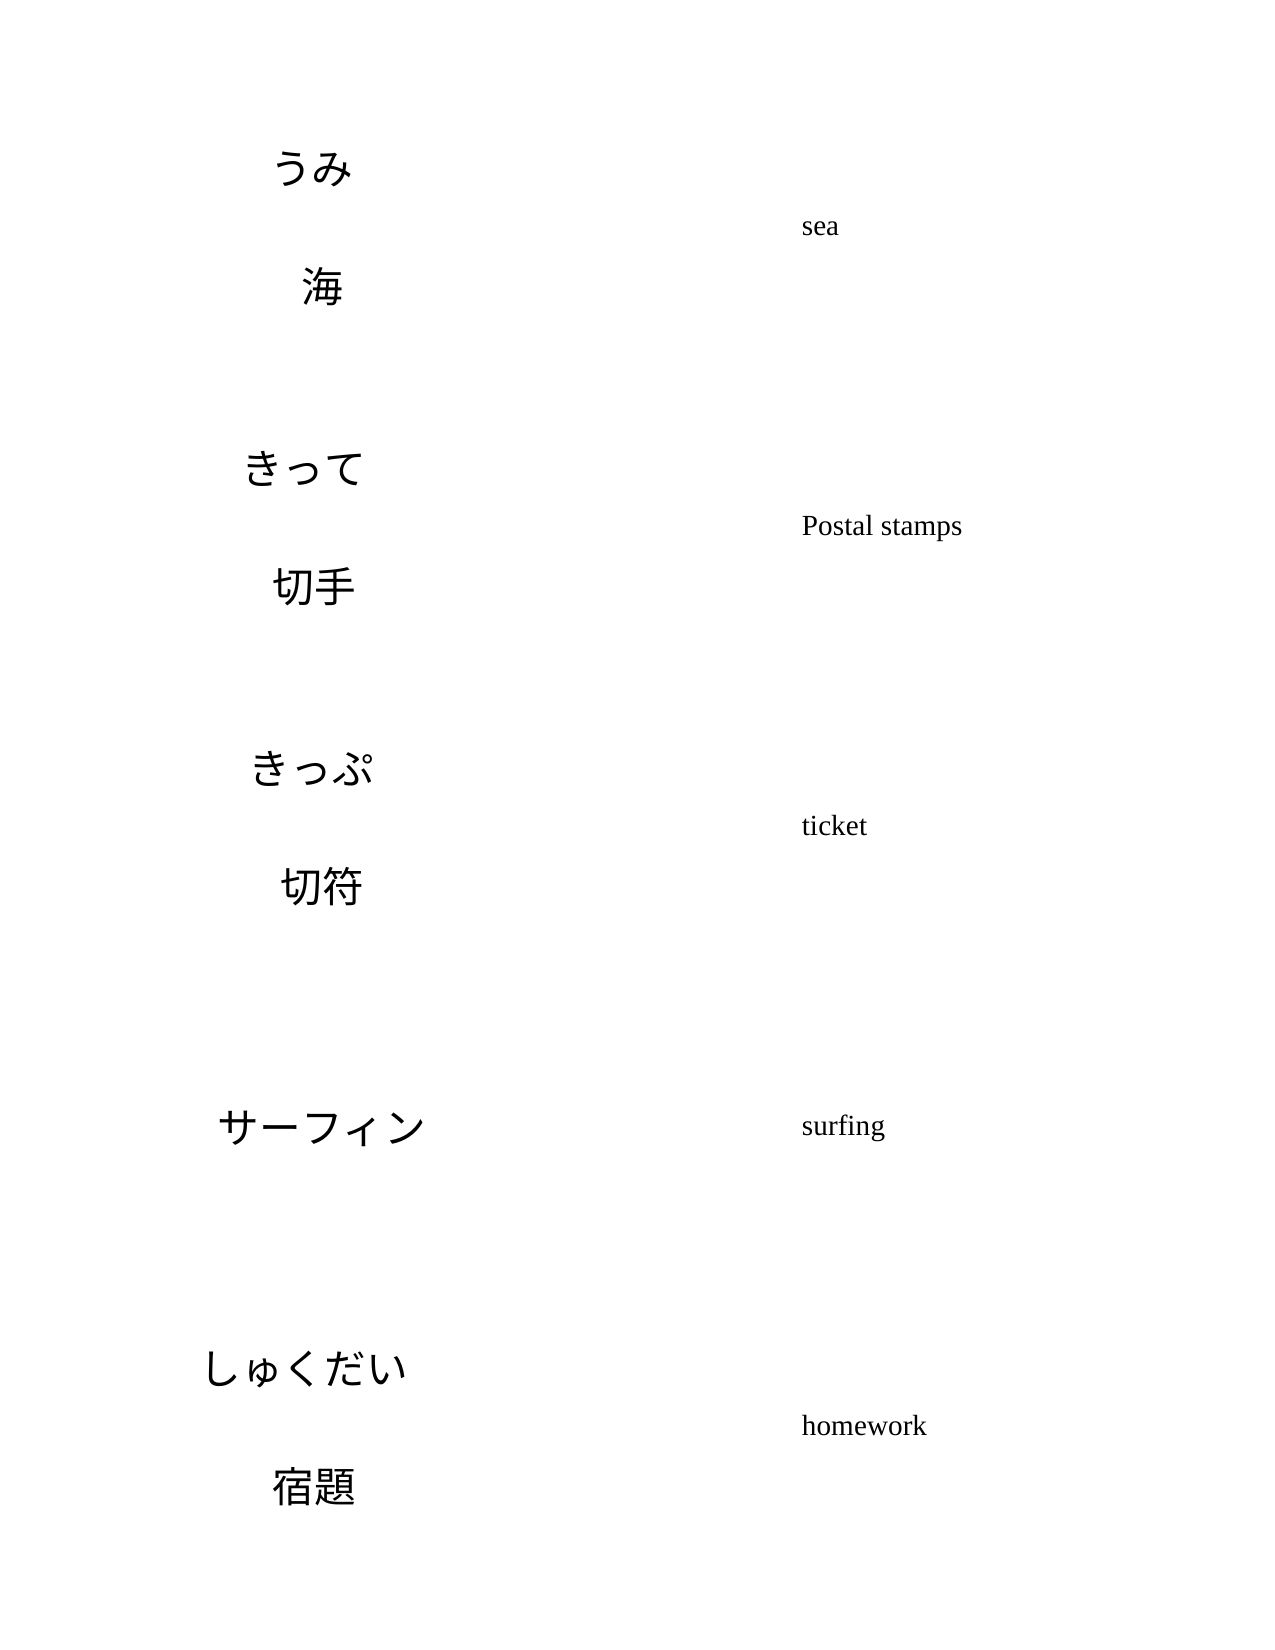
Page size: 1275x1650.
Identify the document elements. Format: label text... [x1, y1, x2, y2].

table_cell ticket [650, 675, 1250, 975]
table_cell Postal stamps [650, 375, 1250, 675]
table_header うみ 海 [22, 75, 622, 375]
table_cell [622, 1275, 650, 1575]
table_header [622, 75, 650, 375]
table_cell きって 切手 [22, 375, 622, 675]
table_header sea [650, 75, 1250, 375]
table_cell きっぷ 切符 [22, 675, 622, 975]
table_cell しゅくだい 宿題 [22, 1275, 622, 1575]
table_cell サーフィン [22, 975, 622, 1275]
table_cell [622, 975, 650, 1275]
table_cell [622, 375, 650, 675]
table_cell surfing [650, 975, 1250, 1275]
table_cell homework [650, 1275, 1250, 1575]
table_cell [622, 675, 650, 975]
